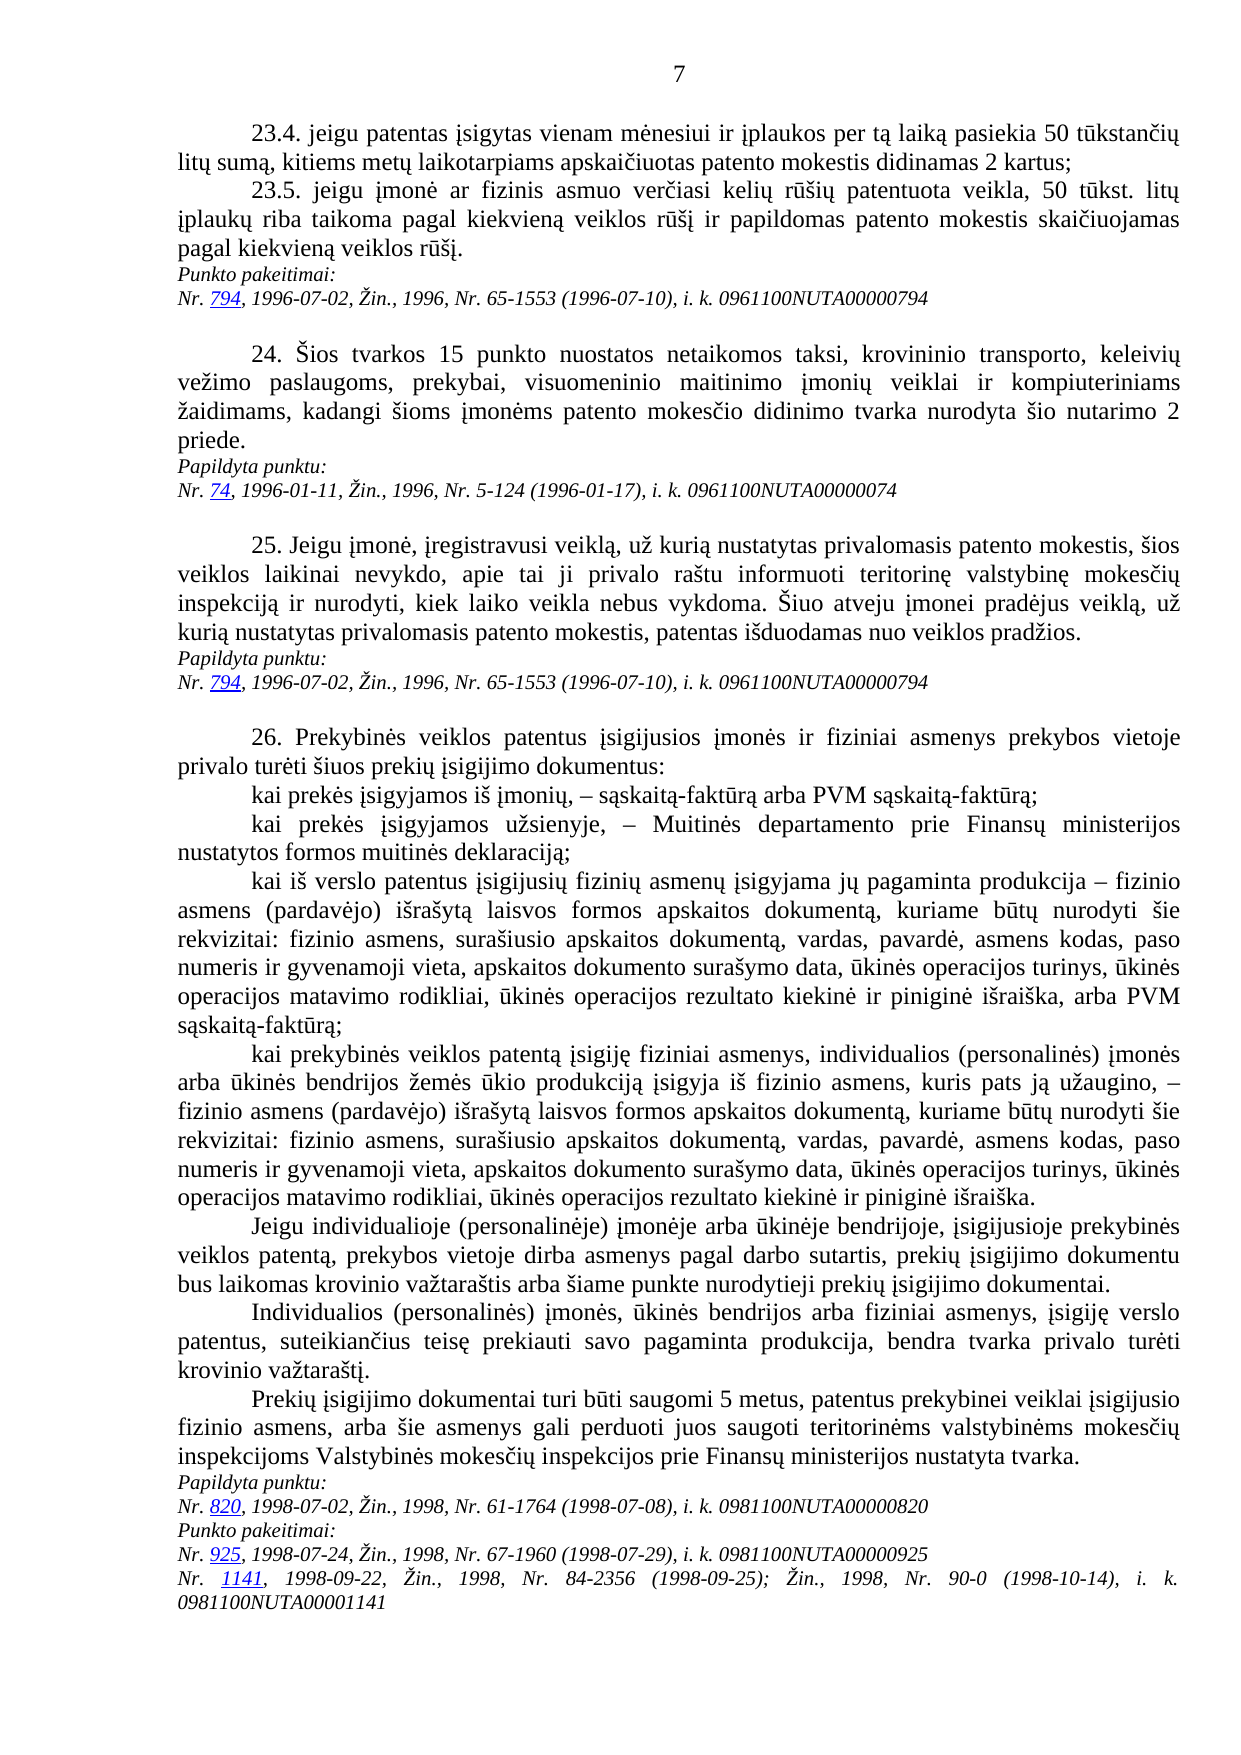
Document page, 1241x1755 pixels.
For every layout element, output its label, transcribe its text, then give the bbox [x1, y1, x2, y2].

text Nr. 794, 1996-07-02, Žin., 1996, Nr. 65-1553 (1996-07-10), i. k. 0961100NUTA00000794 [177, 286, 1181, 310]
text kai iš verslo patentus įsigijusių fizinių asmenų įsigyjama jų pagaminta produkcija – fizinio asmens (pardavėjo) išrašytą laisvos formos apskaitos dokumentą, kuriame būtų nurodyti šie rekvizitai: fizinio asmens, surašiusio apskaitos dokumentą, vardas, pavardė, asmens kodas, paso numeris ir gyvenamoji vieta, apskaitos dokumento surašymo data, ūkinės operacijos turinys, ūkinės operacijos matavimo rodikliai, ūkinės operacijos rezultato kiekinė ir piniginė išraiška, arba PVM sąskaitą-faktūrą; [177, 866, 1181, 1039]
text Papildyta punktu: [177, 454, 1181, 478]
text Papildyta punktu: [177, 1470, 1181, 1494]
text 23.5. jeigu įmonė ar fizinis asmuo verčiasi kelių rūšių patentuota veikla, 50 tūkst. litų įplaukų riba taikoma pagal kiekvieną veiklos rūšį ir papildomas patento mokestis skaičiuojamas pagal kiekvieną veiklos rūšį. [177, 176, 1181, 262]
text 26. Prekybinės veiklos patentus įsigijusios įmonės ir fiziniai asmenys prekybos vietoje privalo turėti šiuos prekių įsigijimo dokumentus: [177, 722, 1181, 780]
text Nr. 794, 1996-07-02, Žin., 1996, Nr. 65-1553 (1996-07-10), i. k. 0961100NUTA00000794 [177, 670, 1181, 694]
text Nr. 74, 1996-01-11, Žin., 1996, Nr. 5-124 (1996-01-17), i. k. 0961100NUTA00000074 [177, 478, 1181, 502]
text kai prekybinės veiklos patentą įsigiję fiziniai asmenys, individualios (personalinės) įmonės arba ūkinės bendrijos žemės ūkio produkciją įsigyja iš fizinio asmens, kuris pats ją užaugino, – fizinio asmens (pardavėjo) išrašytą laisvos formos apskaitos dokumentą, kuriame būtų nurodyti šie rekvizitai: fizinio asmens, surašiusio apskaitos dokumentą, vardas, pavardė, asmens kodas, paso numeris ir gyvenamoji vieta, apskaitos dokumento surašymo data, ūkinės operacijos turinys, ūkinės operacijos matavimo rodikliai, ūkinės operacijos rezultato kiekinė ir piniginė išraiška. [177, 1039, 1181, 1211]
text kai prekės įsigyjamos užsienyje, – Muitinės departamento prie Finansų ministerijos nustatytos formos muitinės deklaraciją; [177, 809, 1181, 866]
text Nr. 1141, 1998-09-22, Žin., 1998, Nr. 84-2356 (1998-09-25); Žin., 1998, Nr. 90-0 (1998-10-14), i. k. 0981100NUTA00001141 [177, 1566, 1181, 1614]
text Papildyta punktu: [177, 646, 1181, 670]
text Prekių įsigijimo dokumentai turi būti saugomi 5 metus, patentus prekybinei veiklai įsigijusio fizinio asmens, arba šie asmenys gali perduoti juos saugoti teritorinėms valstybinėms mokesčių inspekcijoms Valstybinės mokesčių inspekcijos prie Finansų ministerijos nustatyta tvarka. [177, 1384, 1181, 1470]
text Jeigu individualioje (personalinėje) įmonėje arba ūkinėje bendrijoje, įsigijusioje prekybinės veiklos patentą, prekybos vietoje dirba asmenys pagal darbo sutartis, prekių įsigijimo dokumentu bus laikomas krovinio važtaraštis arba šiame punkte nurodytieji prekių įsigijimo dokumentai. [177, 1211, 1181, 1297]
text kai prekės įsigyjamos iš įmonių, – sąskaitą-faktūrą arba PVM sąskaitą-faktūrą; [177, 780, 1181, 809]
text 23.4. jeigu patentas įsigytas vienam mėnesiui ir įplaukos per tą laiką pasiekia 50 tūkstančių litų sumą, kitiems metų laikotarpiams apskaičiuotas patento mokestis didinamas 2 kartus; [177, 118, 1181, 176]
text 24. Šios tvarkos 15 punkto nuostatos netaikomos taksi, krovininio transporto, keleivių vežimo paslaugoms, prekybai, visuomeninio maitinimo įmonių veiklai ir kompiuteriniams žaidimams, kadangi šioms įmonėms patento mokesčio didinimo tvarka nurodyta šio nutarimo 2 priede. [177, 339, 1181, 454]
text 25. Jeigu įmonė, įregistravusi veiklą, už kurią nustatytas privalomasis patento mokestis, šios veiklos laikinai nevykdo, apie tai ji privalo raštu informuoti teritorinę valstybinę mokesčių inspekciją ir nurodyti, kiek laiko veikla nebus vykdoma. Šiuo atveju įmonei pradėjus veiklą, už kurią nustatytas privalomasis patento mokestis, patentas išduodamas nuo veiklos pradžios. [177, 531, 1181, 646]
text Punkto pakeitimai: [177, 1518, 1181, 1542]
text Punkto pakeitimai: [177, 262, 1181, 286]
text Individualios (personalinės) įmonės, ūkinės bendrijos arba fiziniai asmenys, įsigiję verslo patentus, suteikiančius teisę prekiauti savo pagaminta produkcija, bendra tvarka privalo turėti krovinio važtaraštį. [177, 1297, 1181, 1384]
text Nr. 925, 1998-07-24, Žin., 1998, Nr. 67-1960 (1998-07-29), i. k. 0981100NUTA00000925 [177, 1542, 1181, 1566]
text Nr. 820, 1998-07-02, Žin., 1998, Nr. 61-1764 (1998-07-08), i. k. 0981100NUTA00000820 [177, 1494, 1181, 1518]
